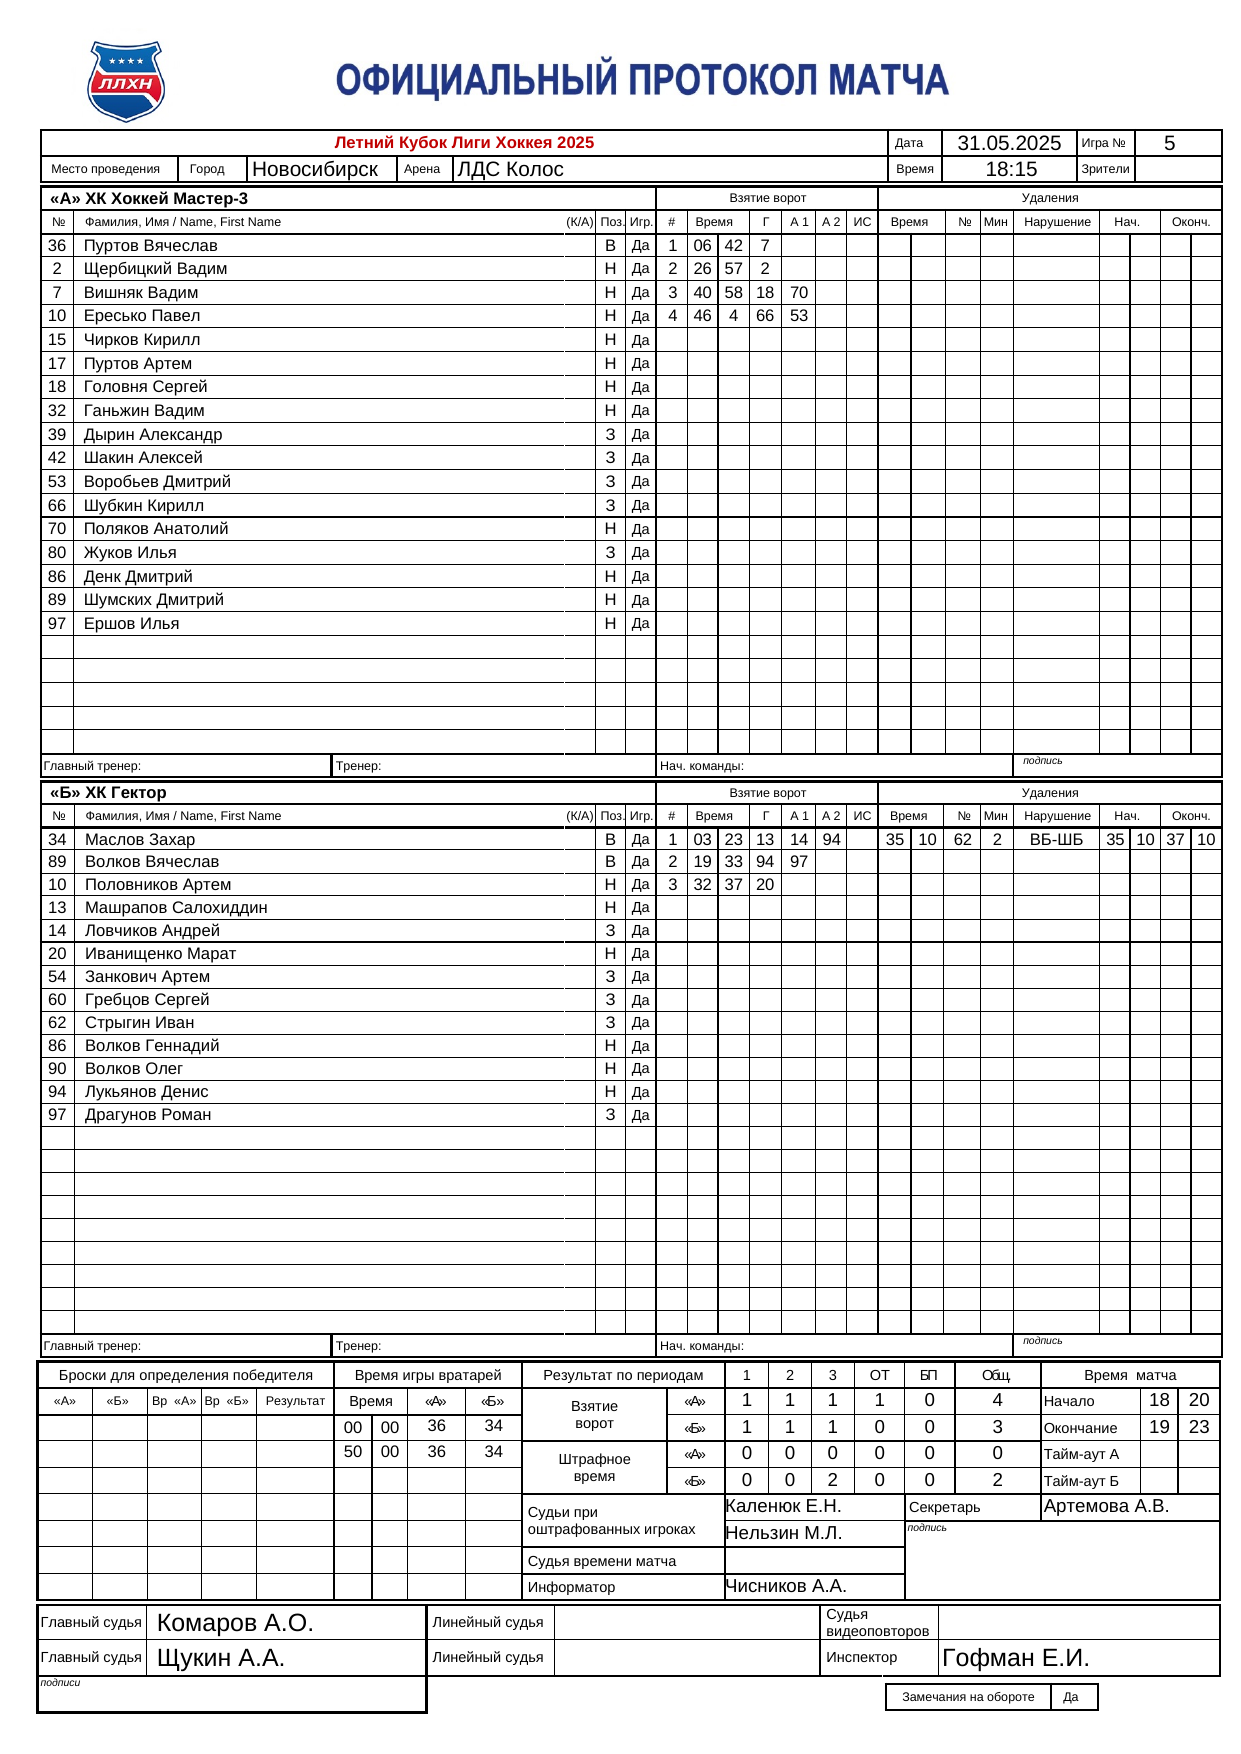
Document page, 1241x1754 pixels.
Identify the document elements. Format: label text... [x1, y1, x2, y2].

table_cell [688, 612, 717, 634]
table_cell Главный тренер: [42, 1335, 330, 1356]
table_cell [847, 376, 877, 398]
table_cell [1192, 352, 1221, 374]
table_cell [847, 659, 877, 682]
table_cell Да [626, 235, 655, 256]
table_cell [202, 1547, 256, 1573]
table_cell [657, 1265, 687, 1287]
table_cell Игр. [626, 211, 655, 233]
table_cell [657, 1196, 687, 1218]
table_cell [1192, 423, 1221, 445]
table_cell [879, 989, 910, 1011]
table_cell [1014, 896, 1099, 918]
table_cell 40 [688, 281, 717, 303]
table_cell Поз. [596, 211, 625, 233]
table_cell [912, 470, 945, 493]
table_cell [1131, 305, 1160, 327]
table_cell Да [626, 874, 655, 895]
table_cell [816, 1311, 846, 1333]
table_cell [335, 1547, 371, 1573]
table_cell А 2 [816, 211, 846, 233]
table_cell [626, 1311, 655, 1333]
table_cell [816, 305, 846, 327]
table_cell [1100, 376, 1129, 398]
table_cell [912, 328, 945, 351]
table_cell Да [626, 1104, 655, 1126]
table_cell [944, 966, 980, 987]
table_cell [74, 707, 564, 729]
table_cell Судья видеоповторов [821, 1606, 938, 1639]
table_cell Н [596, 565, 625, 587]
table_cell [782, 1058, 815, 1079]
table_cell Время [335, 1389, 407, 1413]
table_cell ЛДС Колос [454, 157, 887, 181]
table_cell 3 [657, 874, 687, 895]
table_cell [847, 423, 877, 445]
table_cell [816, 989, 846, 1011]
table_cell [750, 920, 781, 941]
table_cell А 2 [816, 805, 846, 826]
table_cell [816, 1104, 846, 1126]
table_cell 42 [42, 446, 73, 469]
table_cell [816, 423, 846, 445]
table_cell [1192, 1058, 1221, 1079]
table_cell [1161, 612, 1190, 634]
table_cell [565, 612, 595, 634]
table_cell [1014, 565, 1099, 587]
table_cell Да [626, 920, 655, 941]
table_header Летний Кубок Лиги Хоккея 2025 [42, 131, 887, 155]
table_cell Мин [981, 211, 1013, 233]
table_cell [879, 376, 910, 398]
table_cell [981, 1150, 1013, 1172]
table_cell [1100, 989, 1129, 1011]
table_cell [939, 1606, 1219, 1639]
table_cell [847, 850, 877, 872]
table_cell [912, 1173, 943, 1195]
table_cell подпись [1014, 755, 1221, 776]
table_cell [1161, 896, 1190, 918]
table_cell [408, 1521, 465, 1546]
table_cell [719, 1196, 749, 1218]
table_cell Н [596, 874, 625, 895]
table_cell 62 [944, 829, 980, 849]
table_cell [847, 446, 877, 469]
table_cell [565, 588, 595, 611]
table_cell [782, 707, 815, 729]
table_cell [74, 730, 564, 753]
table_cell [1161, 659, 1190, 682]
table_cell 0 [855, 1442, 904, 1467]
table_cell [1014, 352, 1099, 374]
table_cell Да [626, 850, 655, 872]
table_cell 06 [688, 235, 717, 256]
table_cell [946, 328, 980, 351]
table_cell 0 [726, 1442, 768, 1467]
table_cell [202, 1494, 256, 1520]
table_cell 10 [912, 829, 943, 849]
table_cell [1100, 1288, 1129, 1310]
table_cell [719, 1058, 749, 1079]
table_cell [1161, 874, 1190, 895]
table_cell [688, 1081, 717, 1103]
table_header «Б» ХК Гектор [42, 783, 655, 803]
table_cell [847, 730, 877, 753]
table_cell [750, 730, 781, 753]
table_header Да [1052, 1685, 1097, 1709]
table_cell Мин [981, 805, 1013, 826]
table_cell «Б» [668, 1468, 724, 1493]
table_cell [688, 1196, 717, 1218]
table_cell [782, 659, 815, 682]
table_cell Пуртов Артем [74, 352, 564, 374]
table_cell [1100, 352, 1129, 374]
table_cell [596, 1173, 625, 1195]
table_cell [565, 1150, 595, 1172]
table_cell [816, 683, 846, 706]
table_cell [1131, 1288, 1160, 1310]
table_cell Ершов Илья [74, 612, 564, 634]
table_cell [946, 470, 980, 493]
table_cell [1100, 636, 1129, 658]
table_cell [373, 1521, 407, 1546]
table_cell [565, 470, 595, 493]
table_cell [981, 281, 1013, 303]
table_cell [750, 1058, 781, 1079]
table_cell [657, 518, 687, 540]
table_cell Ганьжин Вадим [74, 399, 564, 422]
table_cell [816, 1081, 846, 1103]
table_cell [565, 281, 595, 303]
table_cell [428, 1677, 882, 1711]
table_cell [39, 1441, 92, 1467]
table_cell Да [626, 989, 655, 1011]
table_cell Зрители [1078, 157, 1134, 181]
table_cell [847, 612, 877, 634]
table_cell [42, 707, 73, 729]
table_cell [912, 1311, 943, 1333]
table_cell [912, 281, 945, 303]
table_cell [912, 399, 945, 422]
table_cell [1100, 920, 1129, 941]
table_cell [981, 659, 1013, 682]
table_cell [202, 1574, 256, 1599]
table_cell [847, 966, 877, 987]
table_cell [782, 920, 815, 941]
table_cell 0 [769, 1442, 811, 1467]
table_cell Нач. [1100, 211, 1160, 233]
table_cell [912, 541, 945, 564]
table_cell [1161, 707, 1190, 729]
table_cell [1161, 1150, 1190, 1172]
table_cell [565, 1196, 595, 1218]
table_cell 34 [466, 1416, 521, 1440]
table_cell [1014, 541, 1099, 564]
table_cell [1161, 399, 1190, 422]
table_cell [719, 636, 749, 658]
table_cell [847, 829, 877, 849]
table_cell [1161, 850, 1190, 872]
table_cell Ересько Павел [74, 305, 564, 327]
table_cell [1100, 1265, 1129, 1287]
table_cell [565, 659, 595, 682]
table_cell [1014, 612, 1099, 634]
table_cell [782, 399, 815, 422]
table_cell [1131, 541, 1160, 564]
table_cell [1161, 494, 1190, 516]
table_cell [688, 920, 717, 941]
table_cell 36 [408, 1441, 465, 1467]
table_cell [750, 423, 781, 445]
table_cell [847, 1173, 877, 1195]
table_cell [657, 943, 687, 964]
table_cell № [946, 211, 980, 233]
table_cell [1100, 1311, 1129, 1333]
table_cell 46 [688, 305, 717, 327]
table_cell Тренер: [333, 1335, 655, 1356]
table_cell [944, 989, 980, 1011]
table_cell [782, 1196, 815, 1218]
table_cell Ловчиков Андрей [75, 920, 564, 941]
table_cell [626, 1127, 655, 1149]
table_cell [847, 281, 877, 303]
table_cell [1131, 612, 1160, 634]
table_cell [1192, 730, 1221, 753]
table_cell [257, 1574, 333, 1599]
table_cell [657, 707, 687, 729]
table_cell [1161, 920, 1190, 941]
table_cell 00 [335, 1416, 371, 1440]
table_cell [657, 989, 687, 1011]
table_cell [1131, 1242, 1160, 1264]
table_cell 94 [42, 1081, 74, 1103]
table_cell [847, 305, 877, 327]
table_cell [1014, 966, 1099, 987]
table_cell Главный судья [39, 1640, 146, 1675]
table_cell [879, 636, 910, 658]
table_cell [688, 943, 717, 964]
table_cell [565, 1127, 595, 1149]
table_cell Воробьев Дмитрий [74, 470, 564, 493]
table_cell [1014, 1012, 1099, 1033]
table_cell [1192, 612, 1221, 634]
table_cell Да [626, 966, 655, 987]
table_cell [750, 1311, 781, 1333]
table_cell 3 [956, 1415, 1040, 1440]
table_cell [565, 989, 595, 1011]
table_cell 86 [42, 1035, 74, 1057]
table_cell [565, 305, 595, 327]
table_cell [946, 683, 980, 706]
table_cell [42, 636, 73, 658]
table_cell [912, 494, 945, 516]
table_cell [981, 235, 1013, 256]
table_cell [750, 1242, 781, 1264]
table_cell [782, 1173, 815, 1195]
table_cell [565, 1173, 595, 1195]
table_cell [1131, 470, 1160, 493]
table_cell [657, 1012, 687, 1033]
table_cell [75, 1196, 564, 1218]
table_cell [148, 1468, 201, 1493]
table_cell [657, 1150, 687, 1172]
table_cell [1014, 257, 1099, 280]
table_cell [42, 1219, 74, 1241]
table_cell [879, 920, 910, 941]
table_cell [466, 1547, 521, 1573]
table_cell [946, 257, 980, 280]
table_cell [816, 235, 846, 256]
table_cell [626, 1288, 655, 1310]
table_cell [719, 376, 749, 398]
table_cell [1131, 376, 1160, 398]
table_cell 20 [750, 874, 781, 895]
table_cell [750, 612, 781, 634]
table_cell [1192, 1265, 1221, 1287]
table_cell 37 [1161, 829, 1190, 849]
table_cell [565, 446, 595, 469]
table_cell [946, 352, 980, 374]
table_cell [944, 1127, 980, 1149]
table_cell [1131, 1035, 1160, 1057]
table_cell [912, 518, 945, 540]
table_cell [75, 1173, 564, 1195]
table_cell Шумских Дмитрий [74, 588, 564, 611]
table_cell [565, 1288, 595, 1310]
table_cell [1131, 446, 1160, 469]
table_cell [981, 494, 1013, 516]
table_cell [626, 707, 655, 729]
table_cell [466, 1521, 521, 1546]
table_cell [688, 1242, 717, 1264]
table_cell [719, 423, 749, 445]
table_cell [1192, 588, 1221, 611]
table_cell [565, 829, 595, 849]
table_cell [202, 1441, 256, 1467]
table_header Игра № [1078, 131, 1134, 155]
table_cell [1014, 446, 1099, 469]
table_cell Инспектор [821, 1640, 938, 1675]
table_cell «Б » [466, 1389, 521, 1413]
table_cell [782, 1012, 815, 1033]
table_cell [782, 565, 815, 587]
table_cell Да [626, 541, 655, 564]
table_cell Тренер: [333, 755, 655, 776]
table_cell [1131, 1058, 1160, 1079]
table_cell [946, 541, 980, 564]
table_cell [946, 399, 980, 422]
table_cell 1 [769, 1389, 811, 1413]
table_cell [335, 1521, 371, 1546]
table_cell [1192, 565, 1221, 587]
table_cell [596, 1150, 625, 1172]
table_cell [1014, 683, 1099, 706]
table_cell [1192, 1196, 1221, 1218]
table_cell 19 [688, 850, 717, 872]
table_cell 20 [42, 943, 74, 964]
table_cell Главный судья [39, 1606, 146, 1639]
table_cell [981, 1012, 1013, 1033]
table_cell Время [879, 211, 945, 233]
table_cell [42, 730, 73, 753]
table_cell [719, 896, 749, 918]
table_cell [719, 1104, 749, 1126]
table_cell [750, 707, 781, 729]
table_cell [1161, 305, 1190, 327]
table_cell [1131, 1150, 1160, 1172]
table_cell [719, 1219, 749, 1241]
table_cell [847, 565, 877, 587]
table_cell [1161, 257, 1190, 280]
table_cell 0 [956, 1442, 1040, 1467]
table_cell Время [889, 157, 941, 181]
table_cell [1192, 257, 1221, 280]
table_cell [750, 541, 781, 564]
table_cell [782, 730, 815, 753]
table_cell [912, 659, 945, 682]
table_cell [408, 1574, 465, 1599]
table_cell [1100, 730, 1129, 753]
table_cell 50 [335, 1441, 371, 1467]
table_cell [847, 1265, 877, 1287]
table_cell [42, 1127, 74, 1149]
table_cell [1100, 565, 1129, 587]
table_cell [719, 683, 749, 706]
table_cell [1100, 943, 1129, 964]
table_cell [816, 612, 846, 634]
table_cell [148, 1521, 201, 1546]
table_cell 13 [750, 829, 781, 849]
table_cell [257, 1441, 333, 1467]
table_cell Артемова А.В. [1042, 1495, 1219, 1520]
table_cell [946, 235, 980, 256]
table_cell Да [626, 281, 655, 303]
table_cell [1131, 874, 1160, 895]
table_cell [782, 446, 815, 469]
table_cell Да [626, 376, 655, 398]
table_cell [626, 659, 655, 682]
table_cell [626, 1150, 655, 1172]
table_cell [1131, 683, 1160, 706]
table_cell [1131, 659, 1160, 682]
table_cell [782, 966, 815, 987]
table_cell [912, 257, 945, 280]
table_header 3 [812, 1363, 854, 1387]
table_cell [657, 470, 687, 493]
table_cell В [596, 829, 625, 849]
table_cell [981, 943, 1013, 964]
table_cell [1192, 470, 1221, 493]
table_cell [1161, 376, 1190, 398]
table_cell [1014, 1081, 1099, 1103]
table_cell [688, 1311, 717, 1333]
table_cell Оконч. [1161, 805, 1221, 826]
table_cell [1100, 659, 1129, 682]
table_cell 89 [42, 850, 74, 872]
table_cell [42, 1196, 74, 1218]
table_cell [148, 1547, 201, 1573]
table_cell [565, 943, 595, 964]
table_cell [1131, 896, 1160, 918]
table_cell [847, 683, 877, 706]
table_cell 4 [657, 305, 687, 327]
table_cell 13 [42, 896, 74, 918]
table_cell № [42, 805, 74, 826]
table_cell [719, 730, 749, 753]
table_cell [1131, 588, 1160, 611]
table_cell [373, 1494, 407, 1520]
table_cell [912, 636, 945, 658]
table_cell [565, 683, 595, 706]
table_cell Да [626, 518, 655, 540]
table_cell Да [626, 896, 655, 918]
table_cell [912, 1196, 943, 1218]
table_cell [657, 1219, 687, 1241]
table_cell [202, 1468, 256, 1493]
table_cell 2 [657, 257, 687, 280]
table_cell [1100, 1012, 1129, 1033]
table_cell [657, 1058, 687, 1079]
table_cell 14 [42, 920, 74, 941]
table_cell Игр. [626, 805, 655, 826]
table_cell [688, 1219, 717, 1241]
table_cell [879, 588, 910, 611]
table_cell [879, 730, 910, 753]
table_cell 17 [42, 352, 73, 374]
table_cell [1192, 966, 1221, 987]
table_cell 86 [42, 565, 73, 587]
table_cell [688, 1265, 717, 1287]
table_cell Нарушение [1014, 211, 1099, 233]
table_cell Линейный судья [428, 1606, 554, 1639]
table_cell [1100, 1150, 1129, 1172]
table_header Удаления [879, 783, 1221, 803]
table_cell 58 [719, 281, 749, 303]
table_cell Волков Геннадий [75, 1035, 564, 1057]
table_cell Судьи при оштрафованных игроках [523, 1495, 724, 1546]
table_cell [750, 1104, 781, 1126]
table_cell [719, 1150, 749, 1172]
table_cell [816, 446, 846, 469]
table_cell [657, 896, 687, 918]
table_cell Судья времени матча [523, 1548, 724, 1573]
table_cell [1141, 1468, 1177, 1493]
table_cell [879, 1242, 910, 1264]
table_cell [912, 1035, 943, 1057]
table_cell [93, 1521, 147, 1546]
table_cell Пуртов Вячеслав [74, 235, 564, 256]
table_cell [847, 588, 877, 611]
table_cell [981, 730, 1013, 753]
table_cell [816, 328, 846, 351]
table_cell [912, 305, 945, 327]
table_cell Чисников А.А. [726, 1575, 904, 1599]
table_cell 10 [42, 305, 73, 327]
table_cell [1014, 989, 1099, 1011]
table_cell [1014, 1265, 1099, 1287]
table_cell [596, 1196, 625, 1218]
table_cell [981, 850, 1013, 872]
table_cell Вр «А» [148, 1389, 201, 1413]
table_cell 89 [42, 588, 73, 611]
table_cell [750, 376, 781, 398]
table_cell [847, 1012, 877, 1033]
table_cell [912, 1242, 943, 1264]
table_cell [1014, 399, 1099, 422]
table_cell 18 [1141, 1389, 1177, 1413]
table_cell [912, 376, 945, 398]
table_cell [879, 707, 910, 729]
table_cell [912, 1150, 943, 1172]
table_cell 53 [42, 470, 73, 493]
table_cell [847, 920, 877, 941]
table_cell [555, 1606, 819, 1639]
table_cell Да [626, 257, 655, 280]
table_cell З [596, 470, 625, 493]
table_cell [750, 636, 781, 658]
table_cell [912, 943, 943, 964]
table_cell [148, 1494, 201, 1520]
table_cell [883, 1677, 1220, 1681]
table_cell [1161, 1035, 1190, 1057]
table_cell [719, 1242, 749, 1264]
table_cell [912, 1104, 943, 1126]
table_cell [847, 1150, 877, 1172]
table_cell Да [626, 943, 655, 964]
table_cell [912, 1288, 943, 1310]
table_cell [1161, 1081, 1190, 1103]
table_cell [782, 470, 815, 493]
table_cell [257, 1416, 333, 1440]
table_cell [719, 518, 749, 540]
table_cell 7 [750, 235, 781, 256]
table_cell Да [626, 588, 655, 611]
table_cell подписи [39, 1677, 425, 1711]
table_header 5 [1136, 131, 1221, 155]
table_cell [946, 612, 980, 634]
table_cell [1161, 1127, 1190, 1149]
table_cell [1131, 730, 1160, 753]
table_cell [75, 1288, 564, 1310]
table_cell [1014, 943, 1099, 964]
table_cell Н [596, 588, 625, 611]
table_cell 7 [42, 281, 73, 303]
table_cell [688, 565, 717, 587]
table_cell [879, 518, 910, 540]
table_cell [981, 328, 1013, 351]
table_cell [657, 683, 687, 706]
table_cell [626, 1173, 655, 1195]
table_cell З [596, 494, 625, 516]
table_cell [719, 966, 749, 987]
table_cell [75, 1150, 564, 1172]
table_cell [782, 1081, 815, 1103]
table_cell [626, 730, 655, 753]
table_cell [1099, 1682, 1220, 1711]
table_cell [657, 1081, 687, 1103]
table_cell [816, 1012, 846, 1033]
table_cell [1014, 588, 1099, 611]
table_cell [626, 683, 655, 706]
table_cell [657, 1035, 687, 1057]
table_cell 1 [812, 1389, 854, 1413]
table_cell Чирков Кирилл [74, 328, 564, 351]
table_cell Оконч. [1161, 211, 1221, 233]
table_cell [596, 1288, 625, 1310]
table_cell [1131, 636, 1160, 658]
table_cell [565, 494, 595, 516]
table_cell [688, 1150, 717, 1172]
table_cell Да [626, 1058, 655, 1079]
table_cell [1192, 1127, 1221, 1149]
table_cell [688, 966, 717, 987]
table_cell [750, 399, 781, 422]
table_header БП [905, 1363, 954, 1387]
table_cell [879, 1219, 910, 1241]
table_cell [782, 1311, 815, 1333]
table_cell [1014, 707, 1099, 729]
table_cell [782, 423, 815, 445]
table_cell Каленюк Е.Н. [726, 1495, 904, 1520]
table_cell [719, 446, 749, 469]
table_cell 23 [1179, 1415, 1219, 1440]
table_cell [657, 1104, 687, 1126]
table_cell [1131, 257, 1160, 280]
table_cell [626, 1265, 655, 1287]
table_cell [981, 541, 1013, 564]
table_header Удаления [879, 188, 1221, 209]
table_cell [879, 612, 910, 634]
table_cell [981, 352, 1013, 374]
table_cell [816, 966, 846, 987]
table_cell [148, 1574, 201, 1599]
table_cell [912, 730, 945, 753]
table_cell 18 [42, 376, 73, 398]
table_cell [1192, 1081, 1221, 1103]
table_cell [782, 1150, 815, 1172]
table_cell Тайм-аут Б [1042, 1468, 1140, 1493]
table_cell [944, 1196, 980, 1218]
table_cell [1192, 943, 1221, 964]
table_cell 15 [42, 328, 73, 351]
table_cell [1100, 874, 1129, 895]
table_cell [981, 707, 1013, 729]
table_cell [782, 896, 815, 918]
table_cell [981, 1311, 1013, 1333]
table_cell [944, 1012, 980, 1033]
table_cell [1100, 1219, 1129, 1241]
table_cell [912, 896, 943, 918]
table_cell [1192, 541, 1221, 564]
table_cell [565, 966, 595, 987]
table_cell Вр «Б» [202, 1389, 256, 1413]
table_cell А 1 [782, 211, 815, 233]
table_cell [688, 352, 717, 374]
table_cell [816, 588, 846, 611]
table_cell [657, 730, 687, 753]
table_cell 97 [42, 612, 73, 634]
table_cell [1161, 1058, 1190, 1079]
table_cell 53 [782, 305, 815, 327]
table_cell [1014, 281, 1099, 303]
table_cell [93, 1547, 147, 1573]
table_cell [596, 659, 625, 682]
table_cell [565, 1081, 595, 1103]
table_cell [879, 1012, 910, 1033]
table_cell [782, 352, 815, 374]
table_cell [981, 1104, 1013, 1126]
table_cell [782, 1265, 815, 1287]
table_cell [782, 874, 815, 895]
table_cell [847, 1219, 877, 1241]
table_cell [1161, 423, 1190, 445]
table_cell [879, 470, 910, 493]
table_cell [750, 1265, 781, 1287]
table_cell [1161, 235, 1190, 256]
table_cell [981, 399, 1013, 422]
table_cell [688, 636, 717, 658]
table_cell [912, 1219, 943, 1241]
table_cell [944, 1288, 980, 1310]
table_cell [912, 850, 943, 872]
table_header Взятие ворот [657, 188, 877, 209]
table_cell Место проведения [42, 157, 177, 181]
table_cell 2 [812, 1468, 854, 1493]
table_cell [750, 1150, 781, 1172]
table_cell [1100, 612, 1129, 634]
table_cell [1014, 920, 1099, 941]
table_cell «А» [668, 1442, 724, 1467]
table_cell [816, 257, 846, 280]
table_cell [981, 470, 1013, 493]
table_cell [657, 541, 687, 564]
table_cell [816, 1173, 846, 1195]
table_header Замечания на обороте [887, 1685, 1050, 1709]
table_cell 1 [855, 1389, 904, 1413]
table_cell Волков Вячеслав [75, 850, 564, 872]
table_cell Вишняк Вадим [74, 281, 564, 303]
table_cell Н [596, 257, 625, 280]
table_cell 94 [816, 829, 846, 849]
table_cell [1014, 376, 1099, 398]
table_cell 18:15 [943, 157, 1076, 181]
table_cell [1014, 328, 1099, 351]
table_cell [565, 518, 595, 540]
table_cell [879, 659, 910, 682]
table_cell [782, 1127, 815, 1149]
table_cell [1179, 1468, 1219, 1493]
table_cell [688, 1104, 717, 1126]
table_cell [565, 235, 595, 256]
table_cell [1131, 1219, 1160, 1241]
table_cell [750, 943, 781, 964]
table_cell [750, 1288, 781, 1310]
table_cell Н [596, 399, 625, 422]
table_cell 66 [750, 305, 781, 327]
table_cell [1161, 1265, 1190, 1287]
table_cell [1014, 1058, 1099, 1079]
table_cell [816, 636, 846, 658]
table_cell [1014, 494, 1099, 516]
table_cell [719, 494, 749, 516]
table_cell З [596, 541, 625, 564]
table_header 2 [769, 1363, 811, 1387]
table_cell [1100, 235, 1129, 256]
table_cell Да [626, 1012, 655, 1033]
table_cell [719, 920, 749, 941]
table_cell [879, 423, 910, 445]
table_cell [74, 659, 564, 682]
table_cell [847, 1127, 877, 1149]
table_cell [688, 896, 717, 918]
table_cell [847, 943, 877, 964]
table_cell [719, 1127, 749, 1149]
table_cell Дырин Александр [74, 423, 564, 445]
table_cell 0 [855, 1468, 904, 1493]
table_cell [750, 1173, 781, 1195]
table_cell [1100, 850, 1129, 872]
table_cell [1161, 1012, 1190, 1033]
table_cell [1014, 1219, 1099, 1241]
table_cell [912, 989, 943, 1011]
table_cell [148, 1441, 201, 1467]
table_cell [981, 874, 1013, 895]
table_cell Половников Артем [75, 874, 564, 895]
table_cell В [596, 850, 625, 872]
table_cell [719, 588, 749, 611]
table_cell [750, 1196, 781, 1218]
table_cell [1161, 281, 1190, 303]
table_cell [944, 1035, 980, 1057]
table_cell [879, 1150, 910, 1172]
table_cell [879, 850, 910, 872]
table_cell [912, 612, 945, 634]
table_cell [565, 1104, 595, 1126]
table_cell [42, 1311, 74, 1333]
table_cell Время [688, 211, 749, 233]
table_cell [1100, 541, 1129, 564]
table_cell [1192, 896, 1221, 918]
table_cell [75, 1311, 564, 1333]
table_cell [912, 352, 945, 374]
table_cell [981, 612, 1013, 634]
table_cell [782, 235, 815, 256]
table_cell [981, 683, 1013, 706]
table_header Взятие ворот [657, 783, 877, 803]
table_cell [847, 541, 877, 564]
table_cell [657, 612, 687, 634]
table_cell [93, 1441, 147, 1467]
table_cell 18 [750, 281, 781, 303]
table_cell [657, 636, 687, 658]
table_cell [946, 636, 980, 658]
table_cell [565, 352, 595, 374]
table_cell [1131, 707, 1160, 729]
table_cell [912, 683, 945, 706]
table_cell [1161, 1288, 1190, 1310]
table_cell [944, 943, 980, 964]
table_cell [981, 1219, 1013, 1241]
table_cell Волков Олег [75, 1058, 564, 1079]
table_cell ИС [847, 211, 877, 233]
table_header 31.05.2025 [943, 131, 1076, 155]
table_cell [912, 874, 943, 895]
table_cell 2 [981, 829, 1013, 849]
table_cell [565, 1242, 595, 1264]
table_cell [42, 1150, 74, 1172]
table_cell [816, 874, 846, 895]
table_cell [719, 707, 749, 729]
table_cell [565, 328, 595, 351]
table_cell 94 [750, 850, 781, 872]
table_cell подпись [1014, 1335, 1221, 1356]
table_cell [1192, 1173, 1221, 1195]
table_cell [1161, 1196, 1190, 1218]
table_cell Нач. [1100, 805, 1160, 826]
table_cell [782, 636, 815, 658]
table_cell [879, 1081, 910, 1103]
table_cell Да [626, 470, 655, 493]
table_cell Окончание [1042, 1415, 1140, 1440]
table_cell [847, 1035, 877, 1057]
table_cell [946, 376, 980, 398]
table_cell [1014, 659, 1099, 682]
table_cell Результат [257, 1389, 333, 1413]
table_cell [1131, 328, 1160, 351]
table_header Общ. [956, 1363, 1040, 1387]
table_cell З [596, 920, 625, 941]
table_cell [565, 423, 595, 445]
table_cell [847, 235, 877, 256]
table_cell [719, 1081, 749, 1103]
table_cell [688, 989, 717, 1011]
table_cell [1131, 281, 1160, 303]
table_cell [750, 966, 781, 987]
table_cell [565, 1035, 595, 1057]
table_cell [750, 1127, 781, 1149]
table_cell [912, 423, 945, 445]
table_cell [335, 1574, 371, 1599]
table_cell [1100, 446, 1129, 469]
table_cell [1100, 470, 1129, 493]
table_cell [1192, 328, 1221, 351]
table_cell [912, 235, 945, 256]
table_cell [912, 1265, 943, 1287]
table_cell 62 [42, 1012, 74, 1033]
table_cell Арена [398, 157, 452, 181]
table_cell [879, 896, 910, 918]
table_cell [1014, 1035, 1099, 1057]
table_cell Н [596, 1081, 625, 1103]
table_cell [626, 1242, 655, 1264]
table_cell [782, 518, 815, 540]
table_cell [847, 1196, 877, 1218]
table_cell № [42, 211, 73, 233]
table_cell 2 [42, 257, 73, 280]
table_cell [657, 376, 687, 398]
table_cell [816, 352, 846, 374]
table_cell [688, 1127, 717, 1149]
table_cell [202, 1521, 256, 1546]
table_cell [981, 1127, 1013, 1149]
table_cell [688, 423, 717, 445]
table_cell [879, 281, 910, 303]
table_cell [782, 1288, 815, 1310]
table_cell [946, 565, 980, 587]
table_cell [1100, 1242, 1129, 1264]
table_cell [1100, 1104, 1129, 1126]
table_cell [1161, 565, 1190, 587]
table_cell [912, 1127, 943, 1149]
table_cell [912, 1081, 943, 1103]
table_cell 20 [1179, 1389, 1219, 1413]
table_cell [202, 1416, 256, 1440]
table_cell [847, 1288, 877, 1310]
table_cell З [596, 1012, 625, 1033]
table_cell [1161, 446, 1190, 469]
table_cell [981, 376, 1013, 398]
table_cell [847, 494, 877, 516]
table_cell Н [596, 896, 625, 918]
table_cell [981, 1173, 1013, 1195]
table_cell [565, 565, 595, 587]
table_cell [1192, 1035, 1221, 1057]
table_cell [847, 518, 877, 540]
table_cell [782, 1035, 815, 1057]
table_cell [657, 920, 687, 941]
table_cell [981, 1242, 1013, 1264]
table_cell Взятие ворот [523, 1389, 666, 1440]
table_cell 10 [1131, 829, 1160, 849]
table_cell [946, 707, 980, 729]
table_cell Н [596, 352, 625, 374]
table_cell 1 [657, 829, 687, 849]
table_cell Денк Дмитрий [74, 565, 564, 587]
picture [5, 28, 1179, 129]
table_cell Комаров А.О. [147, 1606, 425, 1639]
table_cell 33 [719, 850, 749, 872]
table_cell Да [626, 1035, 655, 1057]
table_cell [1014, 1242, 1099, 1264]
table_cell [879, 1058, 910, 1079]
table_cell [657, 1173, 687, 1195]
table_cell 1 [769, 1415, 811, 1440]
table_cell [555, 1640, 819, 1675]
table_cell [981, 966, 1013, 987]
table_cell [816, 896, 846, 918]
table_cell [719, 1288, 749, 1310]
table_cell [750, 683, 781, 706]
table_cell [688, 541, 717, 564]
table_cell [981, 446, 1013, 469]
table_cell [879, 541, 910, 564]
table_cell [750, 518, 781, 540]
table_cell [373, 1574, 407, 1599]
table_cell Н [596, 328, 625, 351]
table_cell [879, 1311, 910, 1333]
table_cell [750, 659, 781, 682]
table_cell [750, 989, 781, 1011]
table_cell Нач. команды: [657, 1335, 1012, 1356]
table_cell [657, 494, 687, 516]
table_cell [847, 470, 877, 493]
table_cell [1100, 1081, 1129, 1103]
table_cell 39 [42, 423, 73, 445]
table_cell [1100, 399, 1129, 422]
table_cell [466, 1494, 521, 1520]
table_cell [657, 446, 687, 469]
table_cell [1192, 920, 1221, 941]
table_cell [946, 305, 980, 327]
table_cell [565, 541, 595, 564]
table_cell [847, 1104, 877, 1126]
table_cell [1014, 1127, 1099, 1149]
table_cell [719, 541, 749, 564]
table_cell [879, 874, 910, 895]
table_cell 32 [688, 874, 717, 895]
table_cell [688, 446, 717, 469]
table_cell [1100, 707, 1129, 729]
table_cell [719, 989, 749, 1011]
table_cell [1161, 1219, 1190, 1241]
table_cell 35 [879, 829, 910, 849]
table_cell [1014, 1311, 1099, 1333]
table_cell [946, 423, 980, 445]
table_cell 10 [42, 874, 74, 895]
table_cell [1131, 920, 1160, 941]
table_header «А» ХК Хоккей Мастер-3 [42, 188, 655, 209]
table_cell [74, 683, 564, 706]
table_cell [944, 1104, 980, 1126]
table_cell [596, 636, 625, 658]
table_cell 4 [956, 1389, 1040, 1413]
table_cell [1131, 423, 1160, 445]
table_cell [847, 257, 877, 280]
table_cell Главный тренер: [42, 755, 330, 776]
table_cell [1100, 1058, 1129, 1079]
table_cell [39, 1416, 92, 1440]
table_cell [782, 683, 815, 706]
table_cell [373, 1547, 407, 1573]
table_cell Головня Сергей [74, 376, 564, 398]
table_cell [1131, 1012, 1160, 1033]
table_cell [1141, 1441, 1177, 1467]
table_cell [750, 446, 781, 469]
table_cell [782, 1219, 815, 1241]
table_cell 4 [719, 305, 749, 327]
table_cell [1100, 1127, 1129, 1149]
table_cell Жуков Илья [74, 541, 564, 564]
table_cell [93, 1574, 147, 1599]
table_cell Гофман Е.И. [939, 1640, 1219, 1675]
table_cell Начало [1042, 1389, 1140, 1413]
table_cell [782, 989, 815, 1011]
table_cell Шубкин Кирилл [74, 494, 564, 516]
table_cell [75, 1265, 564, 1287]
table_cell 10 [1192, 829, 1221, 849]
table_cell 35 [1100, 829, 1129, 849]
table_cell [1192, 494, 1221, 516]
table_cell [565, 636, 595, 658]
table_cell [1161, 328, 1190, 351]
table_cell 0 [905, 1468, 954, 1493]
table_cell В [596, 235, 625, 256]
table_cell [816, 1265, 846, 1287]
table_cell «А» [408, 1389, 465, 1413]
table_cell [657, 1127, 687, 1149]
table_cell [688, 1035, 717, 1057]
table_cell [688, 730, 717, 753]
table_cell [1131, 565, 1160, 587]
table_cell [1161, 1104, 1190, 1126]
table_cell [565, 874, 595, 895]
table_cell [657, 423, 687, 445]
table_cell [912, 588, 945, 611]
table_cell [1014, 874, 1099, 895]
table_cell [879, 446, 910, 469]
table_cell [1161, 943, 1190, 964]
table_cell 70 [782, 281, 815, 303]
table_cell [257, 1547, 333, 1573]
table_cell [816, 707, 846, 729]
table_cell [782, 541, 815, 564]
table_cell [1014, 730, 1099, 753]
table_cell 23 [719, 829, 749, 849]
table_cell [596, 1219, 625, 1241]
table_cell [816, 376, 846, 398]
table_cell [1100, 1035, 1129, 1057]
table_cell [1192, 446, 1221, 469]
table_cell [1014, 235, 1099, 256]
table_cell [1161, 541, 1190, 564]
table_cell [847, 707, 877, 729]
table_cell [1161, 1242, 1190, 1264]
table_cell [1100, 328, 1129, 351]
table_cell 37 [719, 874, 749, 895]
table_cell [1192, 399, 1221, 422]
table_cell [879, 1035, 910, 1057]
table_cell [1131, 943, 1160, 964]
table_cell 34 [466, 1441, 521, 1467]
table_cell [1131, 966, 1160, 987]
table_cell Штрафное время [523, 1442, 666, 1493]
table_cell [1131, 1127, 1160, 1149]
table_cell [1131, 1104, 1160, 1126]
table_cell [750, 1219, 781, 1241]
table_cell [944, 1265, 980, 1287]
table_cell [782, 257, 815, 280]
table_cell Г [750, 211, 781, 233]
table_cell [39, 1574, 92, 1599]
table_cell [1014, 636, 1099, 658]
table_cell [1100, 281, 1129, 303]
table_cell [39, 1468, 92, 1493]
table_cell [847, 1081, 877, 1103]
table_cell [688, 328, 717, 351]
table_cell [565, 399, 595, 422]
table_cell [816, 565, 846, 587]
table_cell 00 [373, 1416, 407, 1440]
table_cell [750, 494, 781, 516]
table_cell [981, 896, 1013, 918]
table_cell [1014, 1288, 1099, 1310]
table_cell 1 [812, 1415, 854, 1440]
table_cell [565, 1265, 595, 1287]
table_cell [688, 683, 717, 706]
table_cell [719, 328, 749, 351]
table_cell З [596, 966, 625, 987]
table_cell 00 [373, 1441, 407, 1467]
table_cell [944, 920, 980, 941]
table_cell [1131, 1265, 1160, 1287]
table_cell [42, 1242, 74, 1264]
table_cell [1161, 730, 1190, 753]
table_cell [750, 896, 781, 918]
table_cell Линейный судья [428, 1640, 554, 1675]
table_cell ИС [847, 805, 877, 826]
table_cell [1100, 494, 1129, 516]
table_cell [847, 328, 877, 351]
table_cell [816, 920, 846, 941]
table_cell Да [626, 1081, 655, 1103]
table_cell Шакин Алексей [74, 446, 564, 469]
table_cell [1192, 707, 1221, 729]
table_cell [847, 896, 877, 918]
table_cell [750, 1012, 781, 1033]
table_cell [1014, 1104, 1099, 1126]
table_cell [688, 470, 717, 493]
table_cell 80 [42, 541, 73, 564]
table_cell [657, 659, 687, 682]
table_cell 2 [657, 850, 687, 872]
table_cell Да [626, 423, 655, 445]
table_cell [1161, 989, 1190, 1011]
table_cell Да [626, 565, 655, 587]
table_cell [1192, 1150, 1221, 1172]
table_cell Да [626, 305, 655, 327]
table_cell [1192, 874, 1221, 895]
table_cell [944, 850, 980, 872]
table_cell Г [750, 805, 781, 826]
table_cell 0 [855, 1415, 904, 1440]
table_cell 97 [782, 850, 815, 872]
table_cell [912, 920, 943, 941]
table_cell Н [596, 943, 625, 964]
table_header Дата [889, 131, 941, 155]
table_cell [1192, 281, 1221, 303]
table_cell 36 [42, 235, 73, 256]
table_cell [847, 874, 877, 895]
table_cell [981, 257, 1013, 280]
table_cell [688, 659, 717, 682]
table_cell [1161, 966, 1190, 987]
table_cell [565, 1219, 595, 1241]
table_cell [816, 494, 846, 516]
table_cell [657, 352, 687, 374]
table_cell З [596, 989, 625, 1011]
table_cell [847, 1058, 877, 1079]
table_cell «Б» [668, 1415, 724, 1440]
table_cell [719, 352, 749, 374]
table_cell [719, 565, 749, 587]
table_cell [1192, 1219, 1221, 1241]
table_cell [1161, 470, 1190, 493]
table_cell [1192, 1104, 1221, 1126]
table_cell [981, 565, 1013, 587]
table_cell [596, 683, 625, 706]
table_cell [1161, 683, 1190, 706]
table_header Броски для определения победителя [39, 1363, 333, 1387]
table_cell [719, 1265, 749, 1287]
table_cell [1131, 1311, 1160, 1333]
table_cell [944, 896, 980, 918]
table_cell [626, 1196, 655, 1218]
table_cell [688, 1012, 717, 1033]
table_header 1 [726, 1363, 768, 1387]
table_cell Да [626, 446, 655, 469]
table_cell [1131, 1196, 1160, 1218]
table_cell [719, 399, 749, 422]
table_cell [981, 305, 1013, 327]
table_cell [981, 1196, 1013, 1218]
table_cell [847, 352, 877, 374]
table_cell 54 [42, 966, 74, 987]
table_cell [42, 659, 73, 682]
table_cell Да [626, 328, 655, 351]
table_cell [42, 1288, 74, 1310]
table_cell [944, 1242, 980, 1264]
table_cell [981, 636, 1013, 658]
table_cell [1100, 518, 1129, 540]
table_cell [39, 1494, 92, 1520]
table_cell [565, 1012, 595, 1033]
table_cell Щукин А.А. [147, 1640, 425, 1675]
table_cell [1179, 1441, 1219, 1467]
table_cell [750, 470, 781, 493]
table_cell [1192, 1242, 1221, 1264]
table_cell [596, 730, 625, 753]
table_cell # [657, 211, 687, 233]
table_cell [944, 1081, 980, 1103]
table_cell «Б» [93, 1389, 147, 1413]
table_cell [565, 730, 595, 753]
table_cell [944, 1219, 980, 1241]
table_cell [816, 281, 846, 303]
table_cell (К/А) [565, 211, 595, 233]
table_cell [688, 1058, 717, 1079]
table_cell [1192, 989, 1221, 1011]
table_cell [1014, 850, 1099, 872]
table_cell [1100, 257, 1129, 280]
table_cell [1131, 1173, 1160, 1195]
table_cell [408, 1547, 465, 1573]
table_cell Поз. [596, 805, 625, 826]
table_cell [944, 1150, 980, 1172]
table_cell [1131, 235, 1160, 256]
table_cell [879, 352, 910, 374]
table_cell 1 [726, 1389, 768, 1413]
table_cell [816, 659, 846, 682]
table_cell Новосибирск [248, 157, 396, 181]
table_cell [750, 352, 781, 374]
table_cell [74, 636, 564, 658]
table_cell [946, 281, 980, 303]
table_cell Да [626, 829, 655, 849]
table_cell Город [179, 157, 246, 181]
table_cell [657, 588, 687, 611]
table_cell [688, 399, 717, 422]
table_cell [782, 1104, 815, 1126]
table_cell [75, 1242, 564, 1264]
table_cell 90 [42, 1058, 74, 1079]
table_cell [946, 494, 980, 516]
table_cell [1014, 305, 1099, 327]
table_cell [912, 1012, 943, 1033]
table_cell [596, 707, 625, 729]
table_cell [879, 1265, 910, 1287]
table_cell [981, 1035, 1013, 1057]
table_cell № [944, 805, 980, 826]
table_cell [1136, 157, 1221, 181]
table_cell [981, 1265, 1013, 1287]
table_cell [750, 565, 781, 587]
table_cell [596, 1242, 625, 1264]
table_cell [1161, 352, 1190, 374]
table_cell [335, 1494, 371, 1520]
table_cell Н [596, 518, 625, 540]
table_cell [719, 1173, 749, 1195]
table_cell [816, 730, 846, 753]
table_cell [565, 376, 595, 398]
table_cell З [596, 1104, 625, 1126]
table_cell [816, 943, 846, 964]
table_header Результат по периодам [523, 1363, 724, 1387]
table_cell [879, 305, 910, 327]
table_cell [1192, 683, 1221, 706]
table_cell Занкович Артем [75, 966, 564, 987]
table_cell [719, 1012, 749, 1033]
table_cell Гребцов Сергей [75, 989, 564, 1011]
table_cell [879, 494, 910, 516]
table_cell [750, 588, 781, 611]
table_cell 1 [657, 235, 687, 256]
table_cell 0 [769, 1468, 811, 1493]
table_cell [93, 1494, 147, 1520]
table_cell [1192, 1012, 1221, 1033]
table_cell Стрыгин Иван [75, 1012, 564, 1033]
table_cell [1131, 399, 1160, 422]
table_cell Щербицкий Вадим [74, 257, 564, 280]
table_cell [75, 1219, 564, 1241]
table_cell [408, 1468, 465, 1493]
table_cell [944, 1311, 980, 1333]
table_cell [657, 328, 687, 351]
table_cell [879, 943, 910, 964]
table_cell [1014, 470, 1099, 493]
table_cell 36 [408, 1416, 465, 1440]
table_cell 14 [782, 829, 815, 849]
table_cell [1100, 423, 1129, 445]
table_cell [466, 1468, 521, 1493]
table_cell подпись [906, 1522, 1219, 1599]
table_cell [816, 1058, 846, 1079]
table_cell Да [626, 399, 655, 422]
table_cell [565, 707, 595, 729]
table_cell Поляков Анатолий [74, 518, 564, 540]
table_cell [782, 376, 815, 398]
table_cell Да [626, 352, 655, 374]
table_cell [257, 1494, 333, 1520]
table_cell [879, 1127, 910, 1149]
table_cell [981, 1081, 1013, 1103]
table_cell Время [688, 805, 749, 826]
table_cell З [596, 423, 625, 445]
table_cell «А» [668, 1389, 724, 1413]
table_cell [1100, 896, 1129, 918]
table_cell [626, 636, 655, 658]
table_cell [816, 1242, 846, 1264]
table_cell [657, 399, 687, 422]
table_cell [688, 376, 717, 398]
table_cell 2 [956, 1468, 1040, 1493]
table_cell [688, 1288, 717, 1310]
table_cell Драгунов Роман [75, 1104, 564, 1126]
table_cell [1192, 636, 1221, 658]
table_cell [1014, 423, 1099, 445]
table_cell [782, 328, 815, 351]
table_cell [565, 896, 595, 918]
table_cell [816, 1196, 846, 1218]
table_cell ВБ-ШБ [1014, 829, 1099, 849]
table_cell [946, 588, 980, 611]
table_cell Нарушение [1014, 805, 1099, 826]
table_cell [1192, 305, 1221, 327]
table_cell 34 [42, 829, 74, 849]
table_cell [782, 1242, 815, 1264]
table_cell [1192, 376, 1221, 398]
table_cell [1161, 518, 1190, 540]
table_cell [912, 565, 945, 587]
table_cell [93, 1416, 147, 1440]
table_cell [912, 966, 943, 987]
table_cell А 1 [782, 805, 815, 826]
table_cell [719, 470, 749, 493]
table_cell [688, 707, 717, 729]
table_cell [879, 565, 910, 587]
table_cell [565, 257, 595, 280]
table_cell [657, 1242, 687, 1264]
table_cell [657, 966, 687, 987]
table_cell 0 [726, 1468, 768, 1493]
table_cell [688, 1173, 717, 1195]
table_cell [1192, 518, 1221, 540]
table_cell Н [596, 281, 625, 303]
table_cell [626, 1219, 655, 1241]
table_cell [1192, 1288, 1221, 1310]
table_cell [42, 1173, 74, 1195]
table_cell [93, 1468, 147, 1493]
table_cell 3 [657, 281, 687, 303]
table_cell Иванищенко Марат [75, 943, 564, 964]
table_cell [596, 1311, 625, 1333]
table_cell 03 [688, 829, 717, 849]
table_cell [1131, 494, 1160, 516]
table_cell [816, 1219, 846, 1241]
table_cell [148, 1416, 201, 1440]
table_cell [847, 989, 877, 1011]
table_cell [944, 1058, 980, 1079]
table_cell [1100, 966, 1129, 987]
table_cell 0 [905, 1442, 954, 1467]
table_cell Да [626, 612, 655, 634]
table_cell [981, 1288, 1013, 1310]
table_cell [981, 989, 1013, 1011]
table_cell [981, 518, 1013, 540]
table_cell Н [596, 612, 625, 634]
table_cell Н [596, 305, 625, 327]
table_cell [946, 518, 980, 540]
table_cell 42 [719, 235, 749, 256]
table_cell Н [596, 1058, 625, 1079]
table_cell [596, 1265, 625, 1287]
table_cell [688, 588, 717, 611]
table_cell [1192, 235, 1221, 256]
table_cell [944, 874, 980, 895]
table_cell [373, 1468, 407, 1493]
table_cell [257, 1468, 333, 1493]
table_cell [981, 588, 1013, 611]
table_cell 0 [905, 1389, 954, 1413]
table_cell [847, 399, 877, 422]
table_cell [1100, 1173, 1129, 1195]
table_cell [1014, 1196, 1099, 1218]
table_cell [1100, 683, 1129, 706]
table_cell [847, 1311, 877, 1333]
table_cell 70 [42, 518, 73, 540]
table_cell [257, 1521, 333, 1546]
table_cell [816, 518, 846, 540]
table_cell [39, 1521, 92, 1546]
table_cell [944, 1173, 980, 1195]
table_cell [879, 1173, 910, 1195]
table_cell [1100, 305, 1129, 327]
table_cell [1100, 588, 1129, 611]
table_cell [596, 1127, 625, 1149]
table_cell [750, 328, 781, 351]
table_cell 2 [750, 257, 781, 280]
table_cell [981, 920, 1013, 941]
table_cell [719, 1035, 749, 1057]
table_cell [946, 446, 980, 469]
table_header Время игры вратарей [335, 1363, 521, 1387]
table_cell (К/А) [565, 805, 595, 826]
table_cell [1131, 989, 1160, 1011]
table_cell [1100, 1196, 1129, 1218]
table_cell [1131, 1081, 1160, 1103]
table_cell 66 [42, 494, 73, 516]
table_cell З [596, 446, 625, 469]
table_cell [657, 1311, 687, 1333]
table_cell 0 [812, 1442, 854, 1467]
table_cell [816, 1288, 846, 1310]
table_cell [847, 1242, 877, 1264]
table_cell [1014, 1150, 1099, 1172]
table_cell [816, 541, 846, 564]
table_cell [39, 1547, 92, 1573]
table_cell [782, 943, 815, 964]
table_cell [816, 399, 846, 422]
table_cell [750, 1081, 781, 1103]
table_cell 26 [688, 257, 717, 280]
table_cell [408, 1494, 465, 1520]
table_cell [782, 494, 815, 516]
table_cell [816, 850, 846, 872]
table_cell [42, 683, 73, 706]
table_cell [1014, 518, 1099, 540]
table_cell [912, 1058, 943, 1079]
table_cell [466, 1574, 521, 1599]
table_cell [719, 612, 749, 634]
table_cell [42, 1265, 74, 1287]
table_cell Фамилия, Имя / Name, First Name [74, 211, 565, 233]
table_cell # [657, 805, 687, 826]
table_cell [335, 1468, 371, 1493]
table_cell [782, 612, 815, 634]
table_cell [688, 494, 717, 516]
table_cell Секретарь [906, 1495, 1040, 1520]
table_cell [912, 446, 945, 469]
table_cell [816, 1127, 846, 1149]
table_cell [719, 943, 749, 964]
table_cell Н [596, 376, 625, 398]
table_cell [946, 659, 980, 682]
table_cell Машрапов Салохиддин [75, 896, 564, 918]
table_cell [879, 399, 910, 422]
table_cell Фамилия, Имя / Name, First Name [75, 805, 565, 826]
table_cell [726, 1548, 904, 1573]
table_cell [879, 1288, 910, 1310]
table_cell [1192, 850, 1221, 872]
table_cell [719, 1311, 749, 1333]
table_cell [1131, 850, 1160, 872]
table_cell «А» [39, 1389, 92, 1413]
table_cell [879, 683, 910, 706]
table_cell Тайм-аут А [1042, 1441, 1140, 1467]
table_cell [1192, 1311, 1221, 1333]
table_cell [750, 1035, 781, 1057]
table_cell Н [596, 1035, 625, 1057]
table_cell [782, 588, 815, 611]
table_cell Лукьянов Денис [75, 1081, 564, 1103]
table_cell 1 [726, 1415, 768, 1440]
table_cell [1192, 659, 1221, 682]
table_cell [816, 470, 846, 493]
table_cell [816, 1035, 846, 1057]
table_cell 60 [42, 989, 74, 1011]
table_cell [1161, 636, 1190, 658]
table_cell 97 [42, 1104, 74, 1126]
table_header Время матча [1042, 1363, 1219, 1387]
table_cell [1161, 1311, 1190, 1333]
table_cell [75, 1127, 564, 1149]
table_cell 57 [719, 257, 749, 280]
table_header ОТ [855, 1363, 904, 1387]
table_cell [1014, 1173, 1099, 1195]
table_cell [657, 1288, 687, 1310]
table_cell Да [626, 494, 655, 516]
table_cell 0 [905, 1415, 954, 1440]
table_cell [946, 730, 980, 753]
table_cell [688, 518, 717, 540]
table_cell [879, 328, 910, 351]
table_cell [565, 1058, 595, 1079]
table_cell [719, 659, 749, 682]
table_cell [879, 257, 910, 280]
table_cell Нельзин М.Л. [726, 1521, 904, 1546]
table_cell Маслов Захар [75, 829, 564, 849]
table_cell [565, 850, 595, 872]
table_cell [657, 565, 687, 587]
table_cell [1161, 588, 1190, 611]
table_cell Информатор [523, 1575, 724, 1599]
table_cell 32 [42, 399, 73, 422]
table_cell [847, 636, 877, 658]
table_cell [1131, 352, 1160, 374]
table_cell [816, 1150, 846, 1172]
table_cell [1131, 518, 1160, 540]
table_cell [565, 920, 595, 941]
table_cell [912, 707, 945, 729]
table_cell Нач. команды: [657, 755, 1012, 776]
table_cell [879, 1196, 910, 1218]
table_cell 19 [1141, 1415, 1177, 1440]
table_cell [565, 1311, 595, 1333]
table_cell [981, 423, 1013, 445]
table_cell [879, 966, 910, 987]
table_cell Время [879, 805, 943, 826]
table_cell [981, 1058, 1013, 1079]
table_cell [879, 235, 910, 256]
table_cell [1161, 1173, 1190, 1195]
table_cell [879, 1104, 910, 1126]
